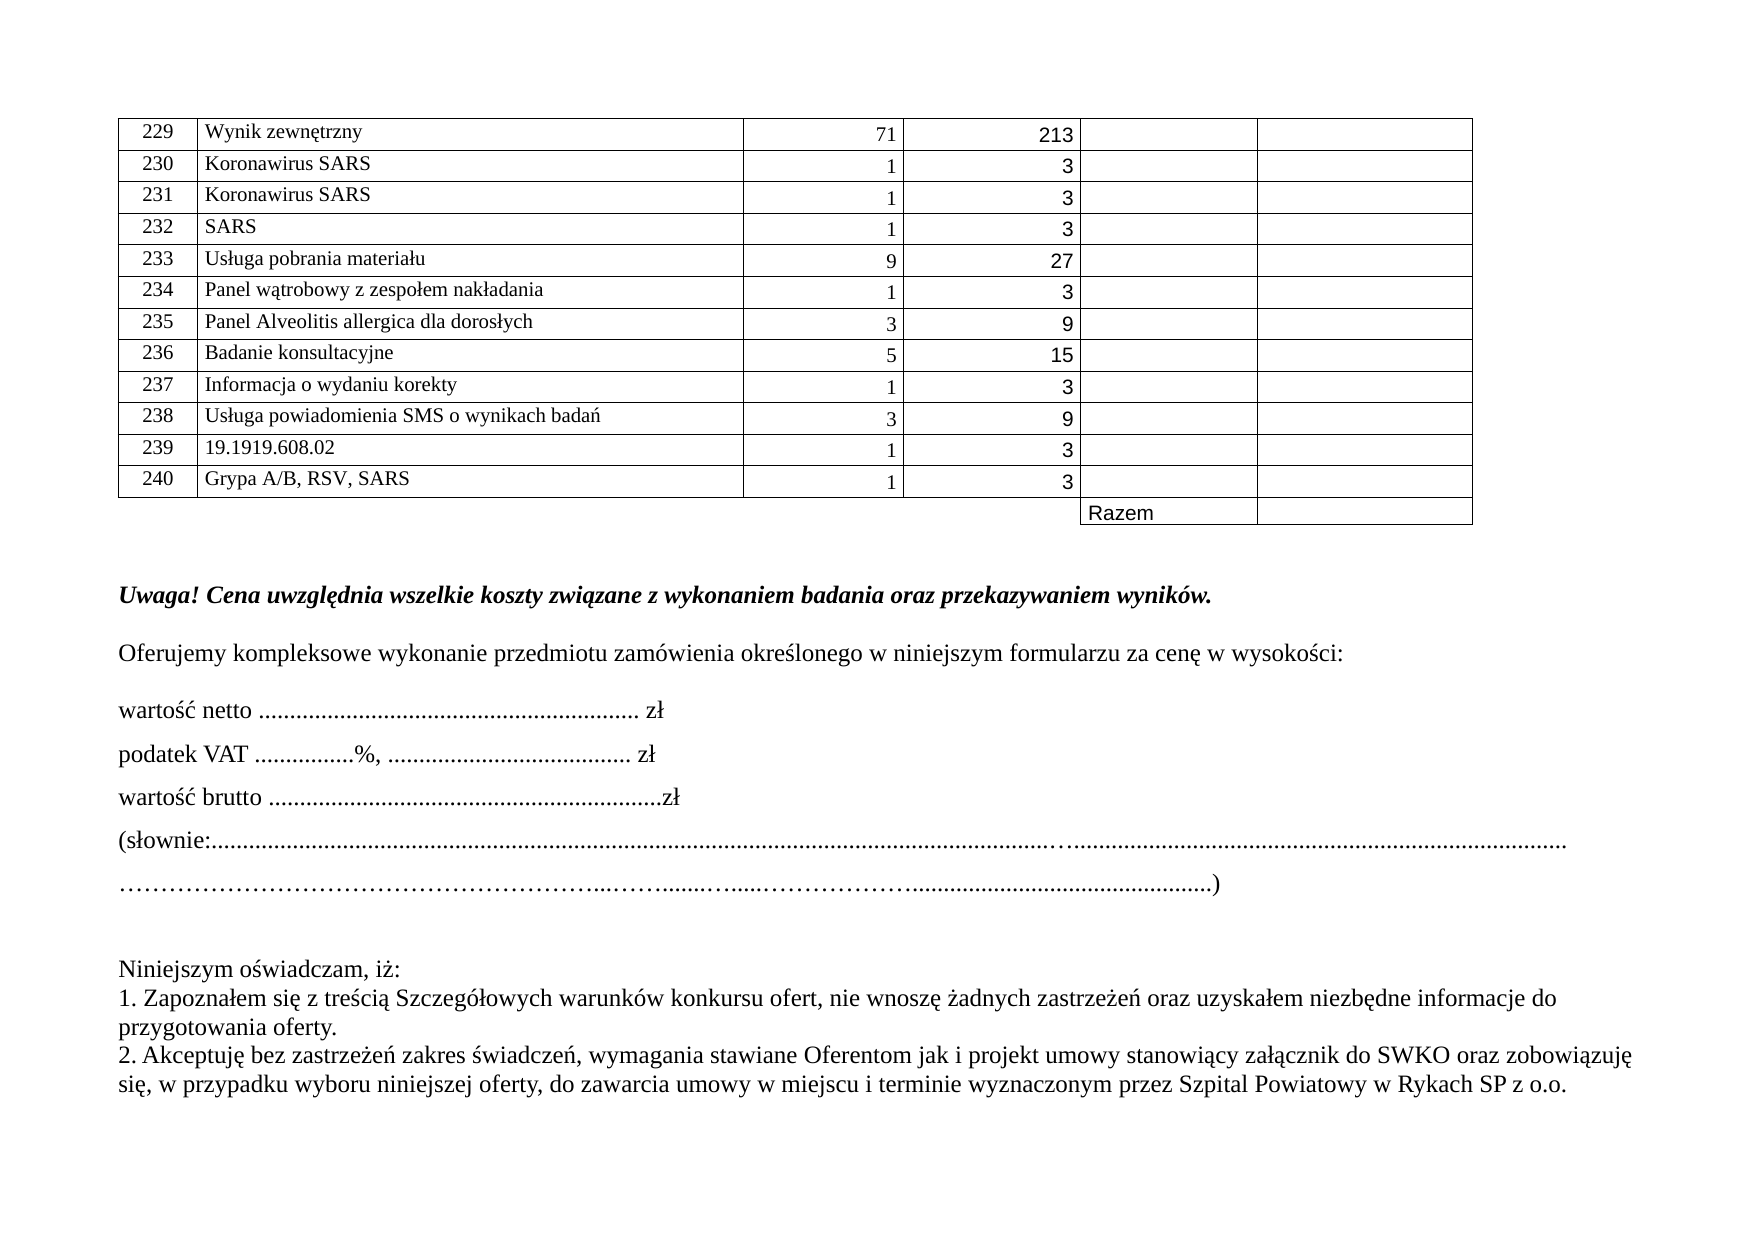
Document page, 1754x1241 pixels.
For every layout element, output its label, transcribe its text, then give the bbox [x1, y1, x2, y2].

table_cell [904, 498, 1080, 524]
table_cell [743, 498, 903, 524]
table_cell [1081, 182, 1257, 213]
table_cell [1081, 372, 1257, 402]
table_cell Razem [1081, 498, 1257, 524]
table_cell Koronawirus SARS [198, 182, 743, 213]
table_cell [1258, 435, 1472, 465]
table_cell [197, 498, 743, 524]
table_cell 3 [904, 214, 1080, 244]
table_cell 1 [744, 151, 903, 181]
table_cell 235 [119, 309, 197, 339]
table_cell 232 [119, 214, 197, 244]
table_cell 3 [904, 372, 1080, 402]
table_cell 1 [744, 182, 903, 213]
table_cell 5 [744, 340, 903, 371]
table_cell Usługa pobrania materiału [198, 245, 743, 276]
table_cell [1258, 309, 1472, 339]
table_cell 236 [119, 340, 197, 371]
table_cell 1 [744, 466, 903, 497]
table_cell 71 [744, 119, 903, 150]
table_cell [1081, 119, 1257, 150]
table_cell [1081, 403, 1257, 434]
table_cell 1 [744, 277, 903, 307]
table_cell [118, 498, 197, 524]
table_cell 231 [119, 182, 197, 213]
table_cell 1 [744, 435, 903, 465]
table_cell 240 [119, 466, 197, 497]
table_cell 15 [904, 340, 1080, 371]
table_cell 3 [904, 182, 1080, 213]
text Niniejszym oświadczam, iż: 1. Zapoznałem się z treścią Szczegółowych warunków konkursu ofert, nie wnoszę żadnych zastrzeżeń oraz uzyskałem niezbędne informacje do przygotowania oferty. 2. Akceptuję bez zastrzeżeń zakres świadczeń, wymagania stawiane Oferentom jak i projekt umowy stanowiący załącznik do SWKO oraz zobowiązuję się, w przypadku wyboru niniejszej oferty, do zawarcia umowy w miejscu i terminie wyznaczonym przez Szpital Powiatowy w Rykach SP z o.o. [118, 954, 1646, 1098]
table_cell 19.1919.608.02 [198, 435, 743, 465]
table_cell [1081, 277, 1257, 307]
table_cell 9 [904, 309, 1080, 339]
table_cell [1258, 119, 1472, 150]
table_cell [1258, 245, 1472, 276]
table_cell [1081, 435, 1257, 465]
table_cell [1258, 466, 1472, 497]
text wartość brutto ...............................................................zł [118, 782, 1646, 811]
table_cell [1081, 245, 1257, 276]
table_cell 9 [904, 403, 1080, 434]
table_cell 27 [904, 245, 1080, 276]
table_cell 3 [904, 151, 1080, 181]
table_cell Badanie konsultacyjne [198, 340, 743, 371]
table_cell SARS [198, 214, 743, 244]
table_cell Grypa A/B, RSV, SARS [198, 466, 743, 497]
table_cell [1081, 309, 1257, 339]
table_cell 230 [119, 151, 197, 181]
table_cell [1258, 498, 1472, 524]
table_cell [1258, 340, 1472, 371]
table_cell 3 [904, 277, 1080, 307]
table_cell 3 [904, 466, 1080, 497]
table_cell 213 [904, 119, 1080, 150]
table_cell [1258, 372, 1472, 402]
text Uwaga! Cena uwzględnia wszelkie koszty związane z wykonaniem badania oraz przekazywaniem wyników. [118, 581, 1646, 609]
table_cell 3 [744, 309, 903, 339]
text Oferujemy kompleksowe wykonanie przedmiotu zamówienia określonego w niniejszym formularzu za cenę w wysokości: [118, 638, 1646, 667]
table_cell 239 [119, 435, 197, 465]
table_cell 233 [119, 245, 197, 276]
table_cell 3 [744, 403, 903, 434]
table_cell [1258, 403, 1472, 434]
table_cell 1 [744, 214, 903, 244]
table_cell [1258, 151, 1472, 181]
table_cell 1 [744, 372, 903, 402]
table_cell [1081, 151, 1257, 181]
table_cell 234 [119, 277, 197, 307]
table_cell Usługa powiadomienia SMS o wynikach badań [198, 403, 743, 434]
table_cell [1258, 277, 1472, 307]
table_cell [1258, 214, 1472, 244]
text podatek VAT ................%, ....................................... zł [118, 739, 1646, 767]
text wartość netto ............................................................. zł [118, 696, 1646, 724]
table_cell 9 [744, 245, 903, 276]
table_cell [1081, 214, 1257, 244]
table_cell Wynik zewnętrzny [198, 119, 743, 150]
table_cell Koronawirus SARS [198, 151, 743, 181]
table_cell [1081, 340, 1257, 371]
table_cell 3 [904, 435, 1080, 465]
table_cell Informacja o wydaniu korekty [198, 372, 743, 402]
table_cell 238 [119, 403, 197, 434]
text (słownie:......................................................................................................................................…............................................................................... [118, 825, 1646, 854]
table_cell 237 [119, 372, 197, 402]
text …………………………………………………...…….......….....………………................................................) [118, 868, 1646, 897]
table_cell [1258, 182, 1472, 213]
table_cell Panel Alveolitis allergica dla dorosłych [198, 309, 743, 339]
table_cell [1081, 466, 1257, 497]
table_cell 229 [119, 119, 197, 150]
table_cell Panel wątrobowy z zespołem nakładania [198, 277, 743, 307]
